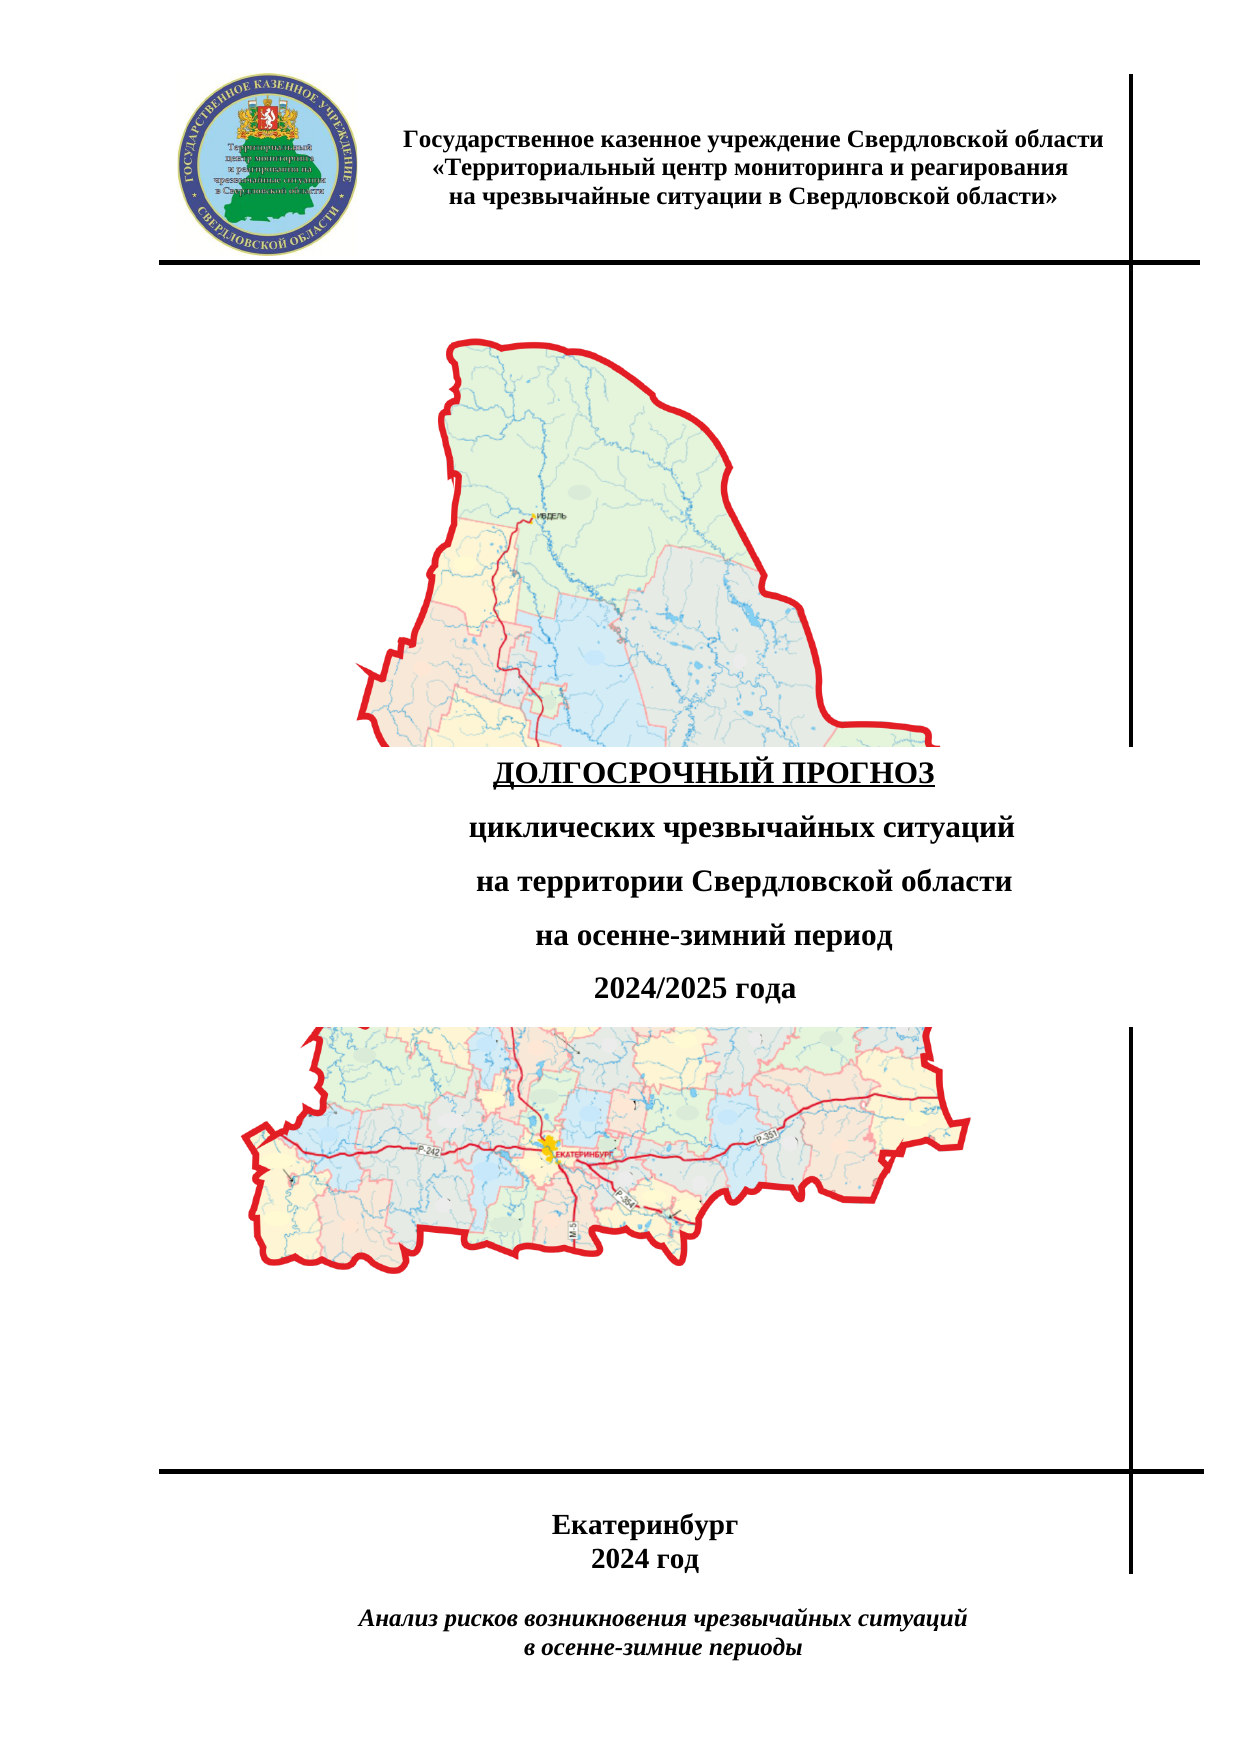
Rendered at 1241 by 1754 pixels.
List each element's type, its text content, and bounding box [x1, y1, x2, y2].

table_cell [159, 265, 376, 297]
table_cell [1200, 260, 1204, 297]
table_cell [1133, 1396, 1204, 1469]
table_cell [1133, 1474, 1204, 1541]
text в осенне-зимние периоды [148, 1632, 1181, 1661]
table_cell [376, 265, 1129, 297]
table_cell [1133, 1541, 1204, 1574]
table_header Государственное казенное учреждение Свердловской области «Территориальный центр мониторинга и реагирования на чрезвычайные ситуации в Свердловской области» [376, 74, 1129, 260]
table_cell [159, 1325, 1129, 1396]
table_cell [159, 1396, 1129, 1469]
text Анализ рисков возникновения чрезвычайных ситуаций [148, 1603, 1181, 1632]
table_cell [1133, 297, 1204, 1324]
table_cell [1133, 265, 1199, 297]
table_header [1133, 74, 1199, 260]
table_cell Екатеринбург [159, 1474, 1129, 1541]
table_cell [151, 297, 1201, 1324]
table_header [1200, 74, 1204, 260]
table_cell [1133, 1325, 1204, 1396]
table_header [159, 74, 376, 260]
table_cell 2024 год [159, 1541, 1129, 1574]
